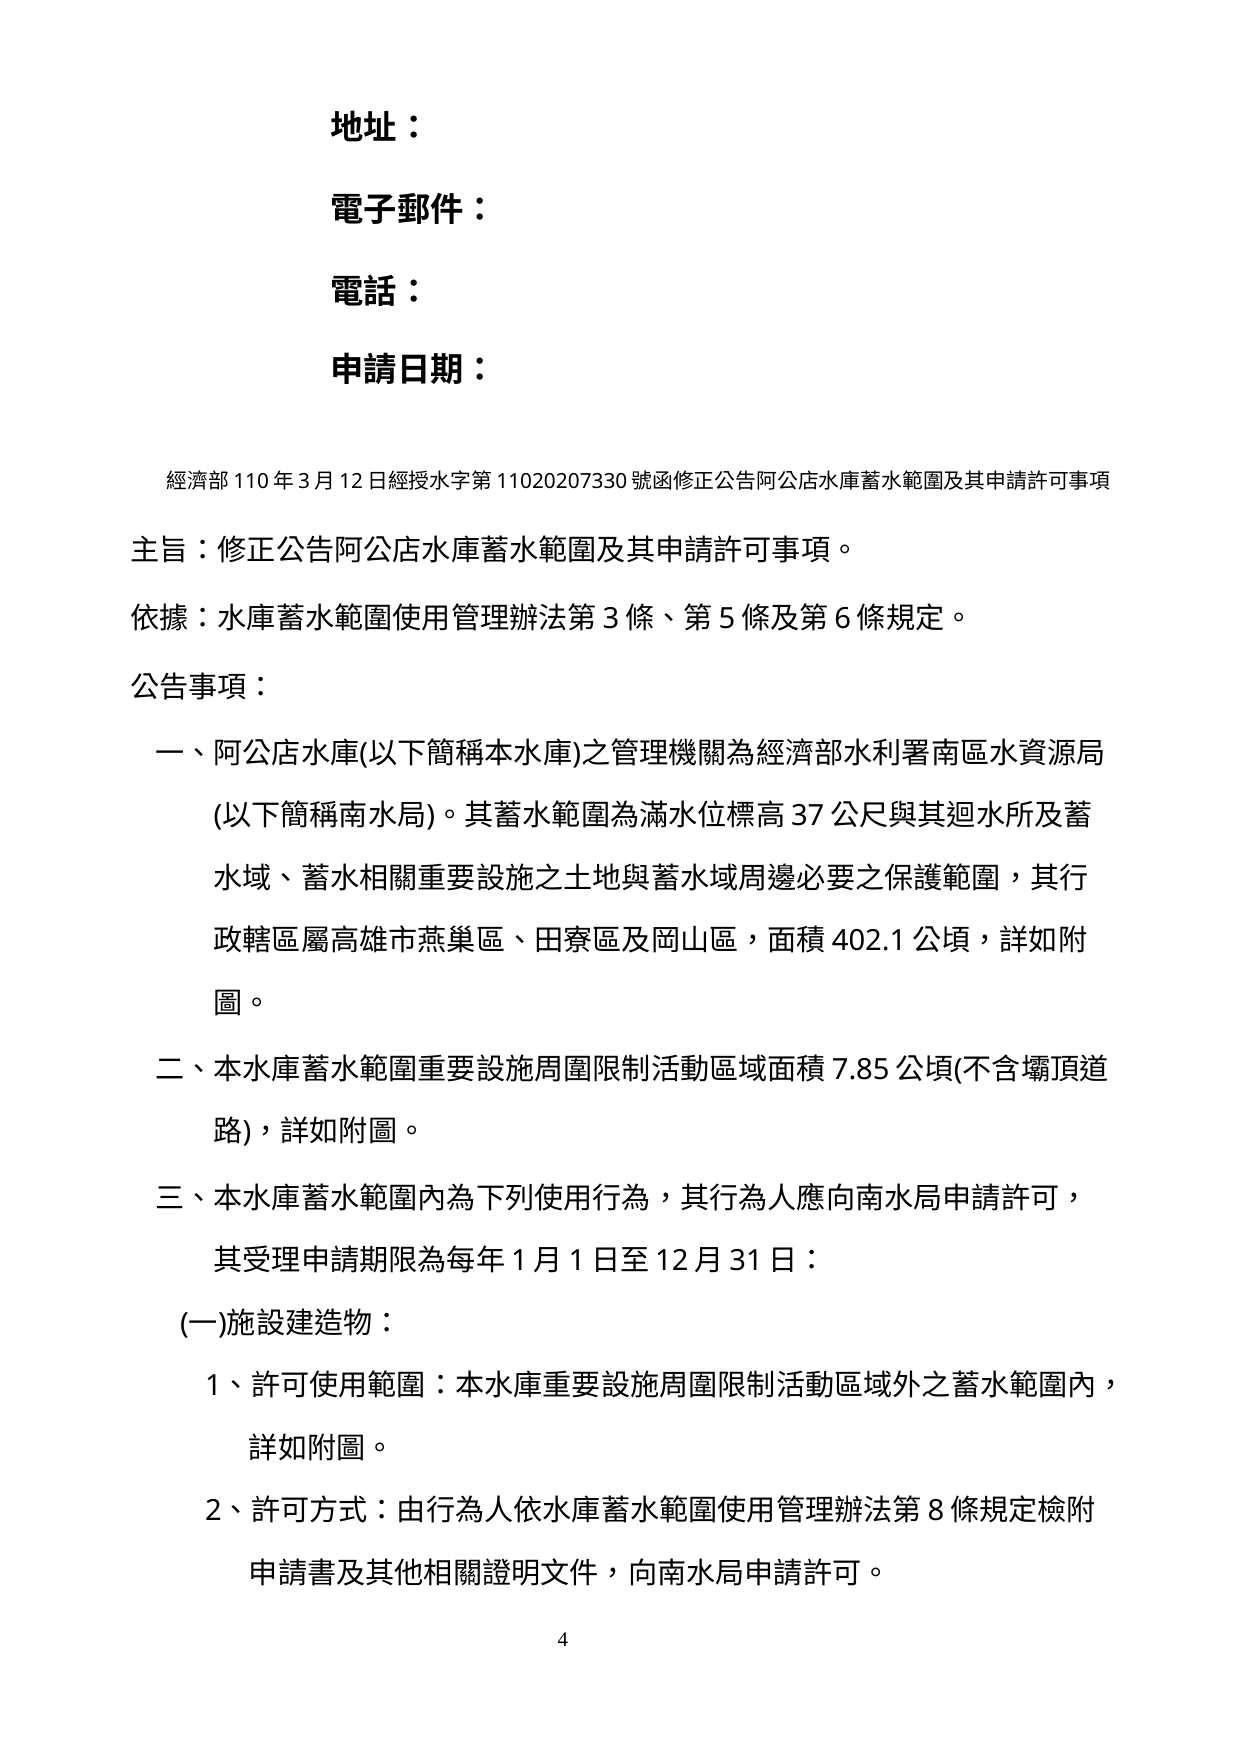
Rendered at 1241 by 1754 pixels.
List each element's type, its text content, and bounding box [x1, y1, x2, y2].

text 依據：水庫蓄水範圍使用管理辦法第3條、第5條及第6條規定。 [130, 574, 1110, 637]
text 公告事項： [130, 643, 1110, 705]
text 電子郵件： [24, 183, 1110, 231]
text 申請日期： [24, 342, 1110, 391]
text 主旨：修正公告阿公店水庫蓄水範圍及其申請許可事項。 [130, 506, 1110, 569]
text 1、許可使用範圍：本水庫重要設施周圍限制活動區域外之蓄水範圍內，詳如附圖。 [205, 1341, 1110, 1466]
text 2、許可方式：由行為人依水庫蓄水範圍使用管理辦法第8條規定檢附申請書及其他相關證明文件，向南水局申請許可。 [205, 1466, 1110, 1591]
text 三、本水庫蓄水範圍內為下列使用行為，其行為人應向南水局申請許可，其受理申請期限為每年1月1日至12月31日： [155, 1154, 1110, 1279]
text 電話： [24, 265, 1110, 313]
text 經濟部110年3月12日經授水字第11020207330號函修正公告阿公店水庫蓄水範圍及其申請許可事項 [130, 438, 1110, 501]
text 一、阿公店水庫(以下簡稱本水庫)之管理機關為經濟部水利署南區水資源局(以下簡稱南水局)。其蓄水範圍為滿水位標高37公尺與其迴水所及蓄水域、蓄水相關重要設施之土地與蓄水域周邊必要之保護範圍，其行政轄區屬高雄市燕巢區、田寮區及岡山區，面積402.1公頃，詳如附圖。 [155, 709, 1110, 1021]
text (一)施設建造物： [180, 1279, 1110, 1341]
text 地址： [24, 101, 1110, 149]
text 二、本水庫蓄水範圍重要設施周圍限制活動區域面積7.85公頃(不含壩頂道路)，詳如附圖。 [155, 1025, 1110, 1150]
